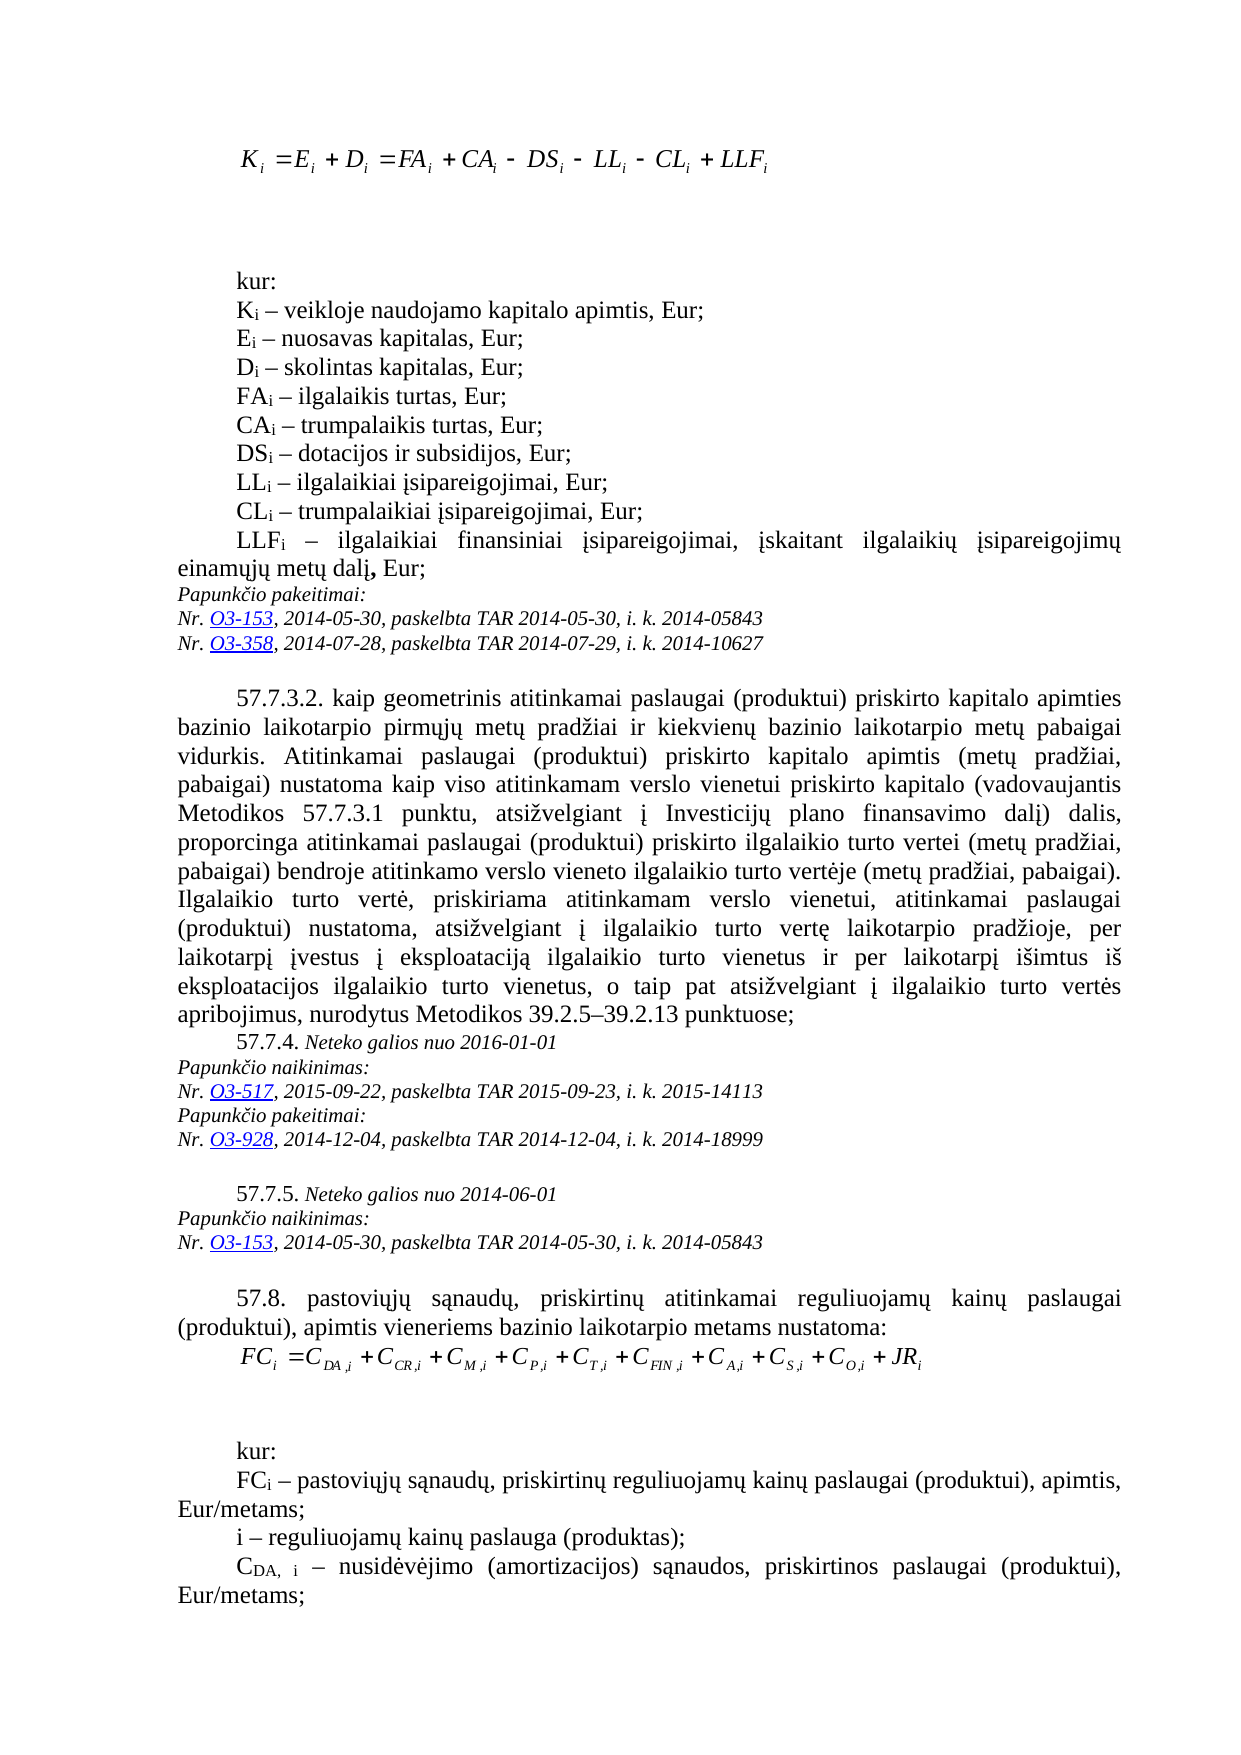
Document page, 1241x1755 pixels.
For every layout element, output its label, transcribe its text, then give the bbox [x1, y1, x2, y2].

text Papunkčio naikinimas: [177, 1206, 1122, 1230]
text 57.8. pastoviųjų sąnaudų, priskirtinų atitinkamai reguliuojamų kainų paslaugai (produktui), apimtis vieneriems bazinio laikotarpio metams nustatoma: [177, 1283, 1122, 1340]
text DSi – dotacijos ir subsidijos, Eur; [177, 438, 1122, 467]
text FAi – ilgalaikis turtas, Eur; [177, 381, 1122, 410]
text LLFi – ilgalaikiai finansiniai įsipareigojimai, įskaitant ilgalaikių įsipareigojimų einamųjų metų dalį, Eur; [177, 525, 1122, 582]
text CDA, i – nusidėvėjimo (amortizacijos) sąnaudos, priskirtinos paslaugai (produktui), Eur/metams; [177, 1551, 1122, 1609]
text Papunkčio pakeitimai: [177, 582, 1122, 606]
text kur: [177, 266, 1122, 295]
text 57.7.4. Neteko galios nuo 2016-01-01 [177, 1028, 1122, 1054]
text Nr. O3-153, 2014-05-30, paskelbta TAR 2014-05-30, i. k. 2014-05843 [177, 1230, 1122, 1254]
text CAi – trumpalaikis turtas, Eur; [177, 410, 1122, 438]
text Ki – veikloje naudojamo kapitalo apimtis, Eur; [177, 295, 1122, 323]
text Papunkčio naikinimas: [177, 1054, 1122, 1079]
text LLi – ilgalaikiai įsipareigojimai, Eur; [177, 467, 1122, 496]
text kur: [177, 1436, 1122, 1465]
text CLi – trumpalaikiai įsipareigojimai, Eur; [177, 496, 1122, 525]
text Nr. O3-153, 2014-05-30, paskelbta TAR 2014-05-30, i. k. 2014-05843 [177, 606, 1122, 630]
text i – reguliuojamų kainų paslauga (produktas); [177, 1522, 1122, 1551]
text 57.7.3.2. kaip geometrinis atitinkamai paslaugai (produktui) priskirto kapitalo apimties bazinio laikotarpio pirmųjų metų pradžiai ir kiekvienų bazinio laikotarpio metų pabaigai vidurkis. Atitinkamai paslaugai (produktui) priskirto kapitalo apimtis (metų pradžiai, pabaigai) nustatoma kaip viso atitinkamam verslo vienetui priskirto kapitalo (vadovaujantis Metodikos 57.7.3.1 punktu, atsižvelgiant į Investicijų plano finansavimo dalį) dalis, proporcinga atitinkamai paslaugai (produktui) priskirto ilgalaikio turto vertei (metų pradžiai, pabaigai) bendroje atitinkamo verslo vieneto ilgalaikio turto vertėje (metų pradžiai, pabaigai). Ilgalaikio turto vertė, priskiriama atitinkamam verslo vienetui, atitinkamai paslaugai (produktui) nustatoma, atsižvelgiant į ilgalaikio turto vertę laikotarpio pradžioje, per laikotarpį įvestus į eksploataciją ilgalaikio turto vienetus ir per laikotarpį išimtus iš eksploatacijos ilgalaikio turto vienetus, o taip pat atsižvelgiant į ilgalaikio turto vertės apribojimus, nurodytus Metodikos 39.2.5–39.2.13 punktuose; [177, 683, 1122, 1028]
text Nr. O3-358, 2014-07-28, paskelbta TAR 2014-07-29, i. k. 2014-10627 [177, 630, 1122, 654]
text Nr. O3-928, 2014-12-04, paskelbta TAR 2014-12-04, i. k. 2014-18999 [177, 1127, 1122, 1151]
text Nr. O3-517, 2015-09-22, paskelbta TAR 2015-09-23, i. k. 2015-14113 [177, 1079, 1122, 1103]
text Ei – nuosavas kapitalas, Eur; [177, 323, 1122, 352]
text 57.7.5. Neteko galios nuo 2014-06-01 [177, 1179, 1122, 1206]
text FCi – pastoviųjų sąnaudų, priskirtinų reguliuojamų kainų paslaugai (produktui), apimtis, Eur/metams; [177, 1465, 1122, 1522]
text Di – skolintas kapitalas, Eur; [177, 352, 1122, 381]
text Papunkčio pakeitimai: [177, 1103, 1122, 1127]
